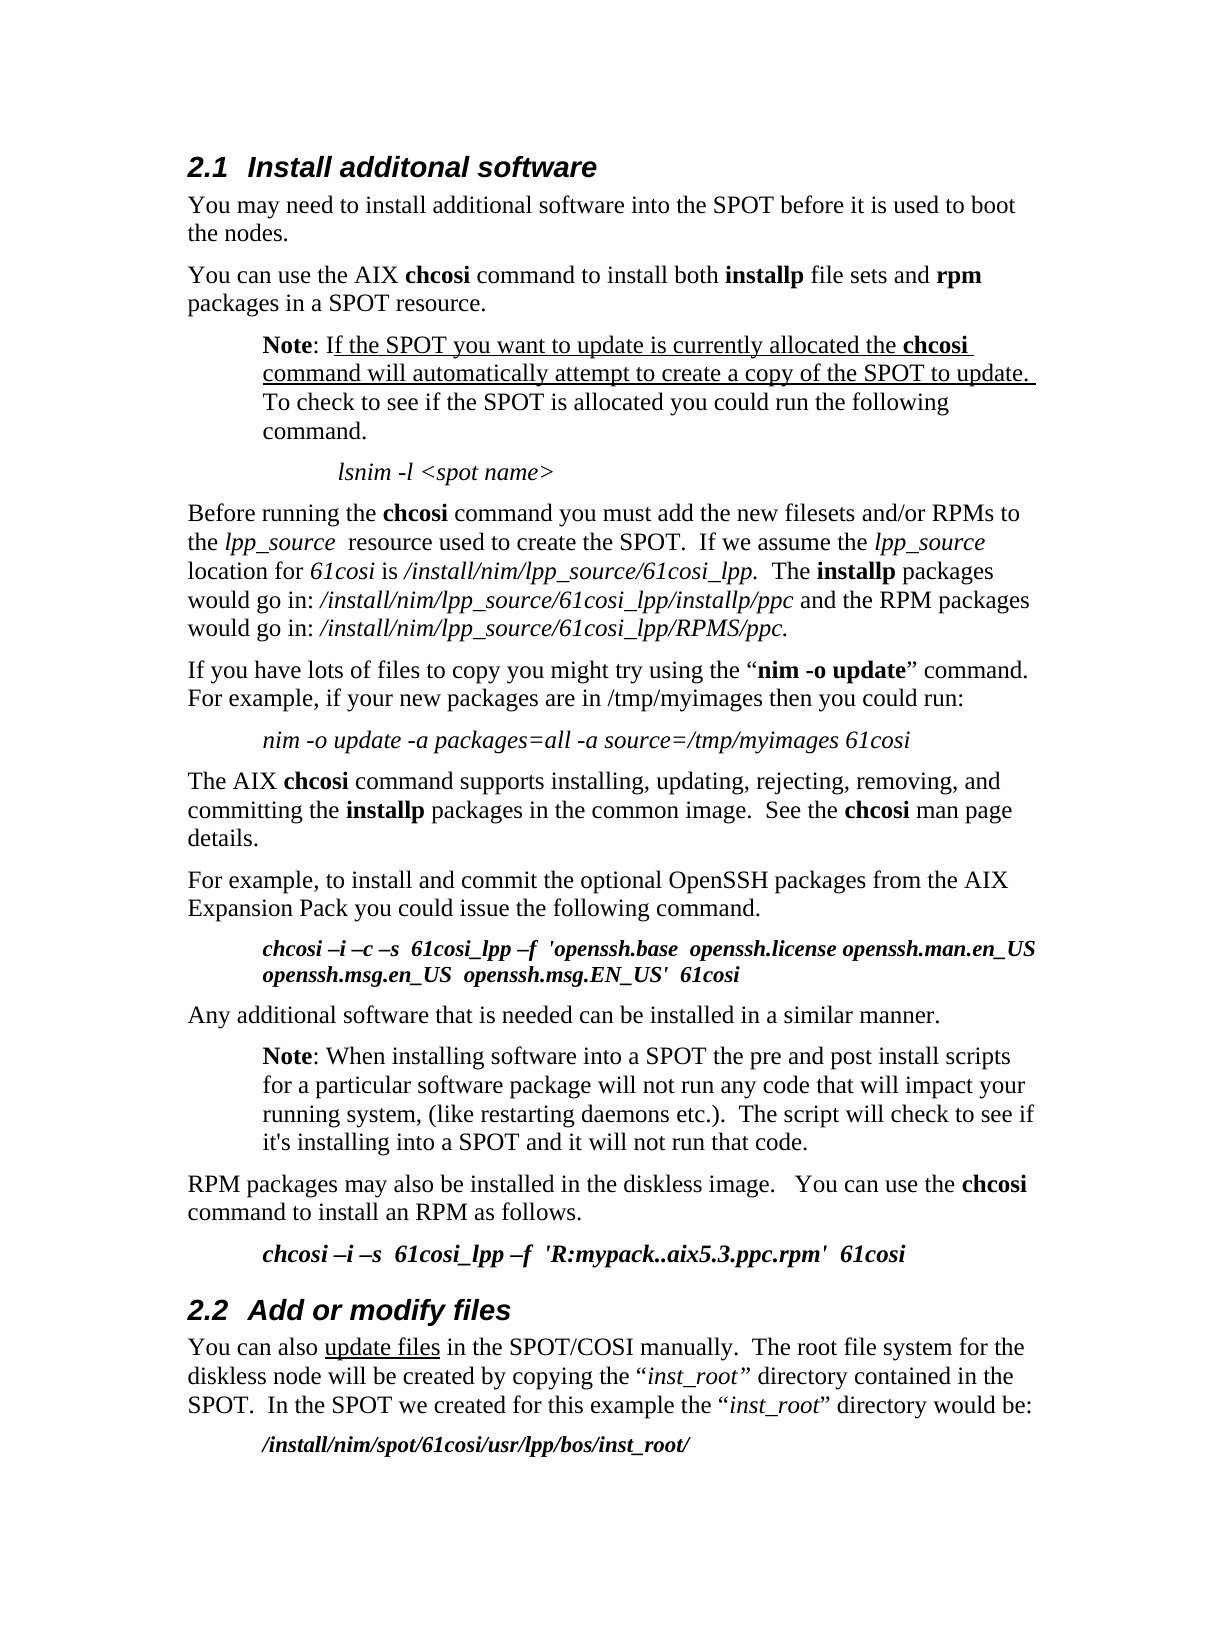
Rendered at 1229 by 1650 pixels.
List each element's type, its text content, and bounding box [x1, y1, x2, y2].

text If you have lots of files to copy you might try using the “nim -o update” command. For example, if your new packages are in /tmp/myimages then you could run: [187, 655, 1041, 712]
text Note: If the SPOT you want to update is currently allocated the chcosi command will automatically attempt to create a copy of the SPOT to update. To check to see if the SPOT is allocated you could run the following command. [262, 330, 1041, 445]
text Any additional software that is needed can be installed in a similar manner. [187, 1000, 1041, 1029]
text /install/nim/spot/61cosi/usr/lpp/bos/inst_root/ [187, 1431, 1041, 1457]
text lsnim -l <spot name> [262, 457, 1041, 486]
text You can use the AIX chcosi command to install both installp file sets and rpm packages in a SPOT resource. [187, 260, 1041, 317]
text RPM packages may also be installed in the diskless image. You can use the chcosi command to install an RPM as follows. [187, 1169, 1041, 1226]
text You may need to install additional software into the SPOT before it is used to boot the nodes. [187, 190, 1041, 247]
text Note: When installing software into a SPOT the pre and post install scripts for a particular software package will not run any code that will impact your running system, (like restarting daemons etc.). The script will check to see if it's installing into a SPOT and it will not run that code. [262, 1041, 1041, 1156]
text Before running the chcosi command you must add the new filesets and/or RPMs to the lpp_source resource used to create the SPOT. If we assume the lpp_source location for 61cosi is /install/nim/lpp_source/61cosi_lpp. The installp packages would go in: /install/nim/lpp_source/61cosi_lpp/installp/ppc and the RPM packages would go in: /install/nim/lpp_source/61cosi_lpp/RPMS/ppc. [187, 498, 1041, 642]
text You can also update files in the SPOT/COSI manually. The root file system for the diskless node will be created by copying the “inst_root” directory contained in the SPOT. In the SPOT we created for this example the “inst_root” directory would be: [187, 1332, 1041, 1418]
text chcosi –i –s 61cosi_lpp –f 'R:mypack..aix5.3.ppc.rpm' 61cosi [187, 1239, 1041, 1267]
text For example, to install and commit the optional OpenSSH packages from the AIX Expansion Pack you could issue the following command. [187, 865, 1041, 922]
subtitle Add or modify files [187, 1292, 1041, 1326]
text chcosi –i –c –s 61cosi_lpp –f 'openssh.base openssh.license openssh.man.en_US openssh.msg.en_US openssh.msg.EN_US' 61cosi [262, 935, 1041, 987]
subtitle Install additonal software [187, 150, 1041, 183]
text The AIX chcosi command supports installing, updating, rejecting, removing, and committing the installp packages in the common image. See the chcosi man page details. [187, 766, 1041, 852]
text nim -o update -a packages=all -a source=/tmp/myimages 61cosi [187, 725, 1041, 753]
